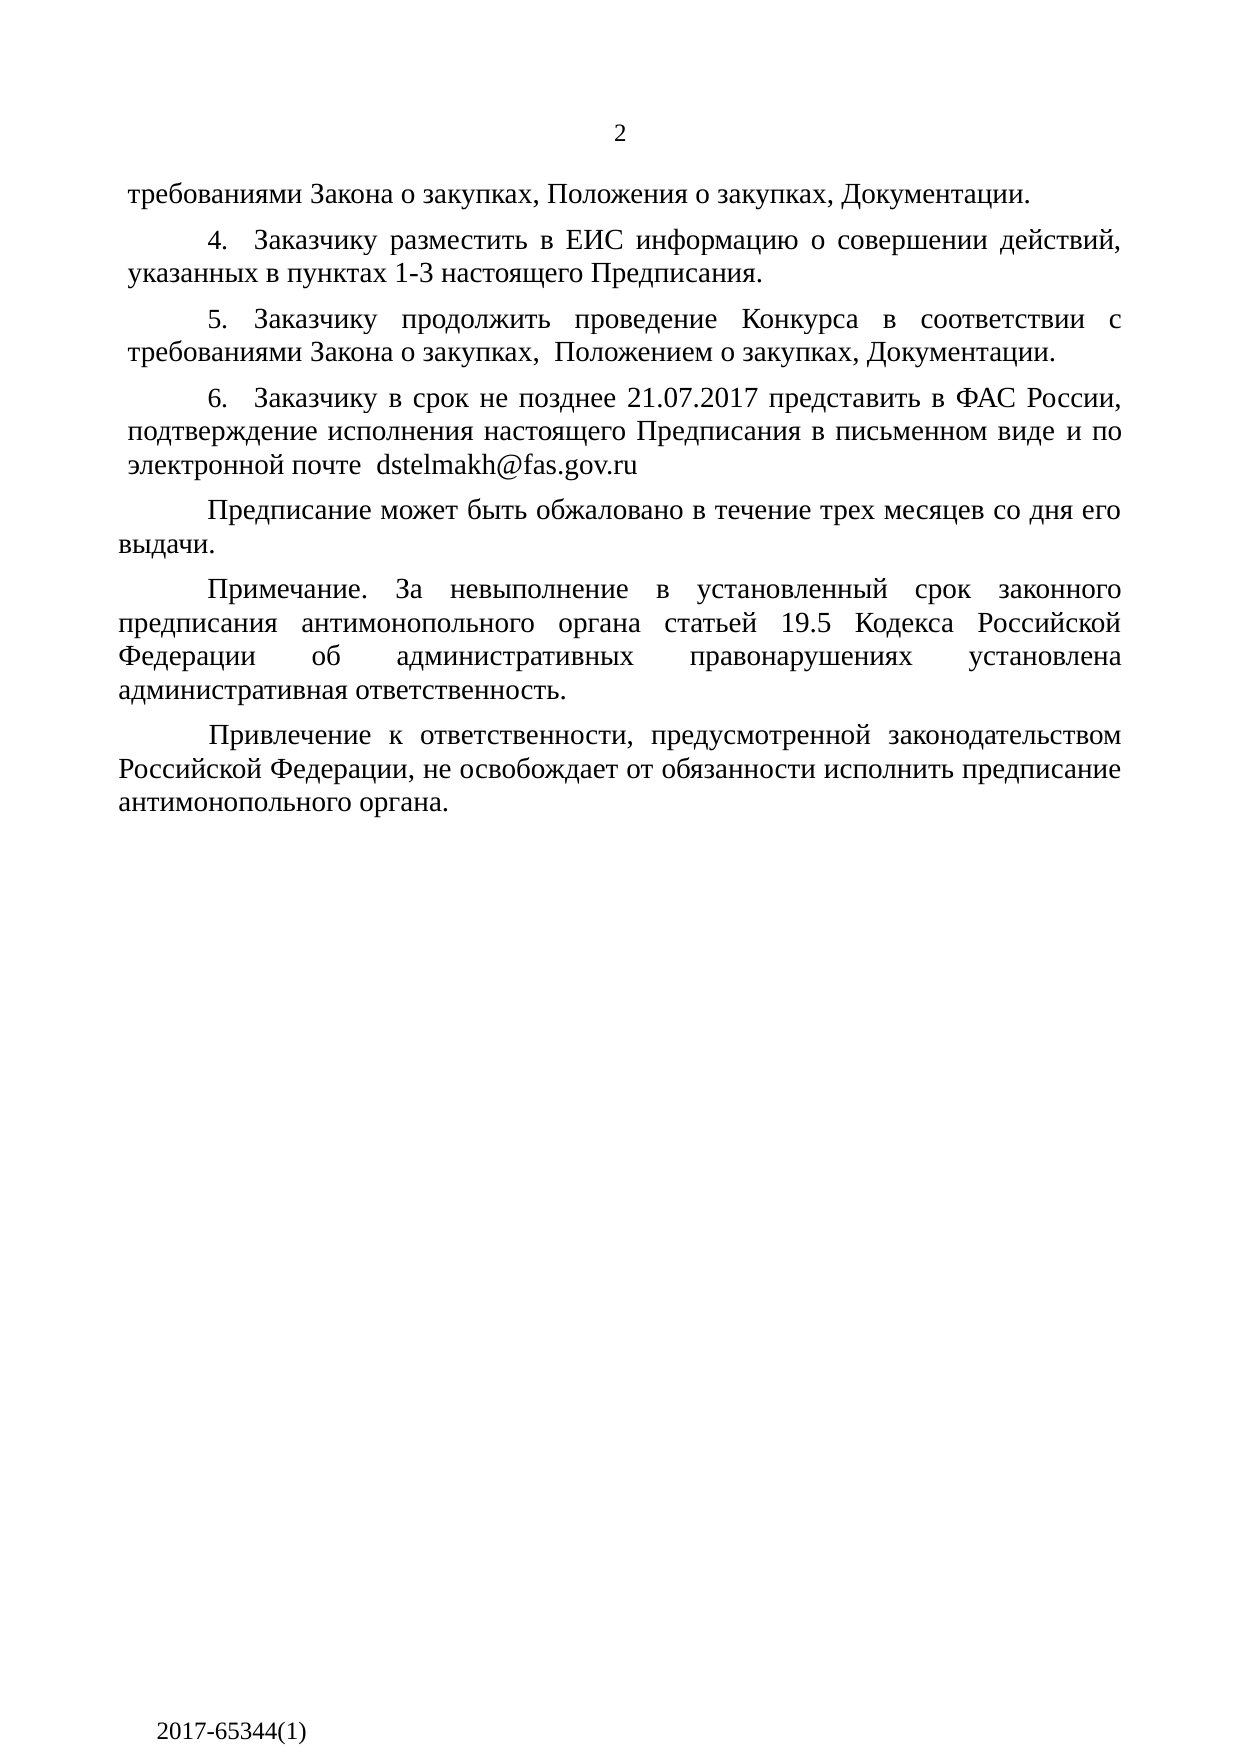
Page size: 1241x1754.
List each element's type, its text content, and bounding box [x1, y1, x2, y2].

list Заказчику в срок не позднее 21.07.2017 представить в ФАС России, подтверждение исполнения настоящего Предписания в письменном виде и по электронной почте dstelmakh@fas.gov.ru [127, 380, 1122, 480]
list Заказчику разместить в ЕИС информацию о совершении действий, указанных в пунктах 1-3 настоящего Предписания. [127, 222, 1122, 289]
list требованиями Закона о закупках, Положения о закупках, Документации. [127, 176, 1122, 210]
list Заказчику продолжить проведение Конкурса в соответствии с требованиями Закона о закупках, Положением о закупках, Документации. [127, 301, 1122, 368]
text Примечание. За невыполнение в установленный срок законного предписания антимонопольного органа статьей 19.5 Кодекса Российской Федерации об административных правонарушениях установлена административная ответственность. [118, 571, 1122, 705]
text Предписание может быть обжаловано в течение трех месяцев со дня его выдачи. [118, 492, 1122, 559]
text Привлечение к ответственности, предусмотренной законодательством Российской Федерации, не освобождает от обязанности исполнить предписание антимонопольного органа. [118, 717, 1122, 818]
